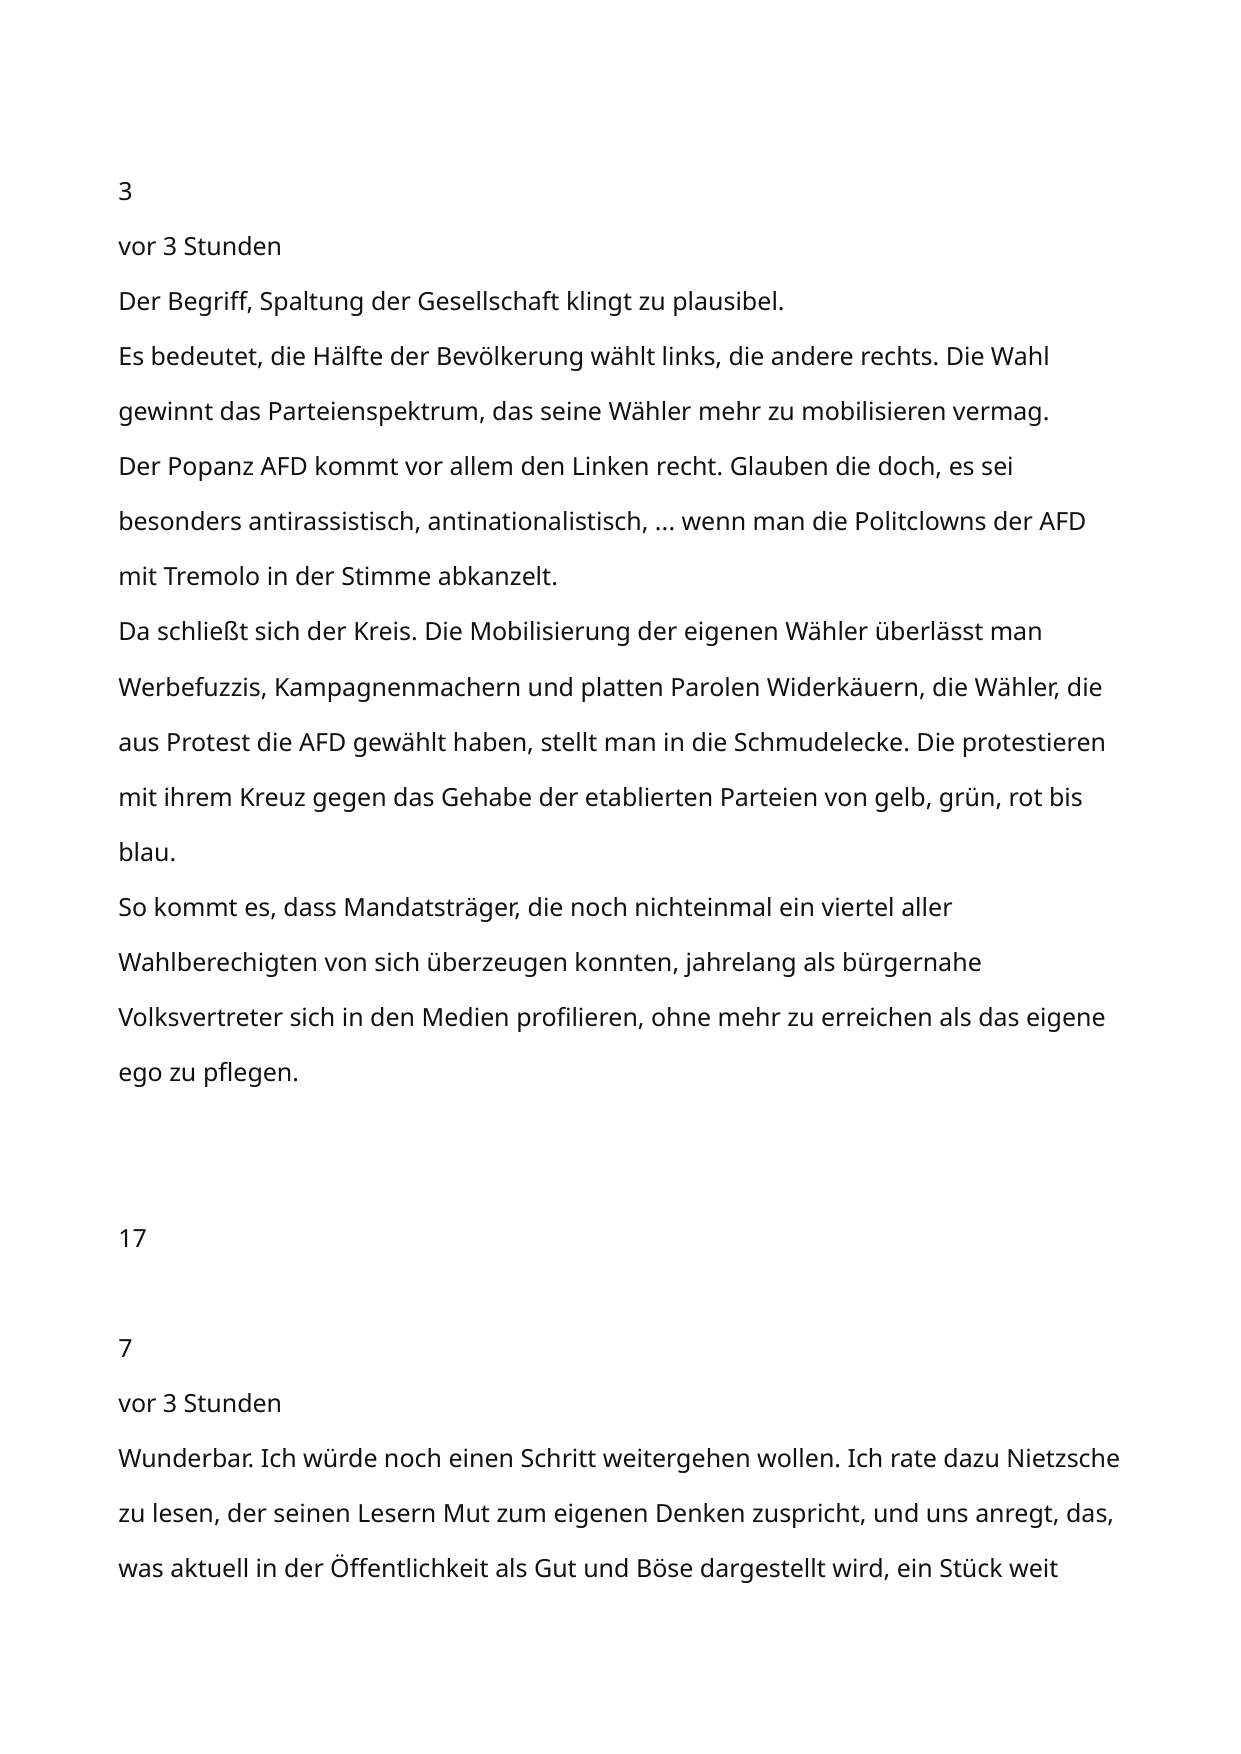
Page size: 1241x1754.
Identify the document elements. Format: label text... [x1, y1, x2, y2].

text So kommt es, dass Mandatsträger, die noch nichteinmal ein viertel aller Wahlberechigten von sich überzeugen konnten, jahrelang als bürgernahe Volksvertreter sich in den Medien profilieren, ohne mehr zu erreichen als das eigene ego zu pflegen. [118, 889, 1122, 1089]
text Der Begriff, Spaltung der Gesellschaft klingt zu plausibel. [118, 283, 1122, 317]
text 3 [118, 173, 1122, 207]
text Der Popanz AFD kommt vor allem den Linken recht. Glauben die doch, es sei besonders antirassistisch, antinationalistisch, ... wenn man die Politclowns der AFD mit Tremolo in der Stimme abkanzelt. [118, 449, 1122, 593]
text Es bedeutet, die Hälfte der Bevölkerung wählt links, die andere rechts. Die Wahl gewinnt das Parteienspektrum, das seine Wähler mehr zu mobilisieren vermag. [118, 338, 1122, 428]
text 17 [118, 1220, 1122, 1254]
text Da schließt sich der Kreis. Die Mobilisierung der eigenen Wähler überlässt man Werbefuzzis, Kampagnenmachern und platten Parolen Widerkäuern, die Wähler, die aus Protest die AFD gewählt haben, stellt man in die Schmudelecke. Die protestieren mit ihrem Kreuz gegen das Gehabe der etablierten Parteien von gelb, grün, rot bis blau. [118, 614, 1122, 868]
text vor 3 Stunden [118, 228, 1122, 262]
text vor 3 Stunden [118, 1386, 1122, 1419]
text 7 [118, 1330, 1122, 1364]
text Wunderbar. Ich würde noch einen Schritt weitergehen wollen. Ich rate dazu Nietzsche zu lesen, der seinen Lesern Mut zum eigenen Denken zuspricht, und uns anregt, das, was aktuell in der Öffentlichkeit als Gut und Böse dargestellt wird, ein Stück weit [118, 1441, 1122, 1585]
